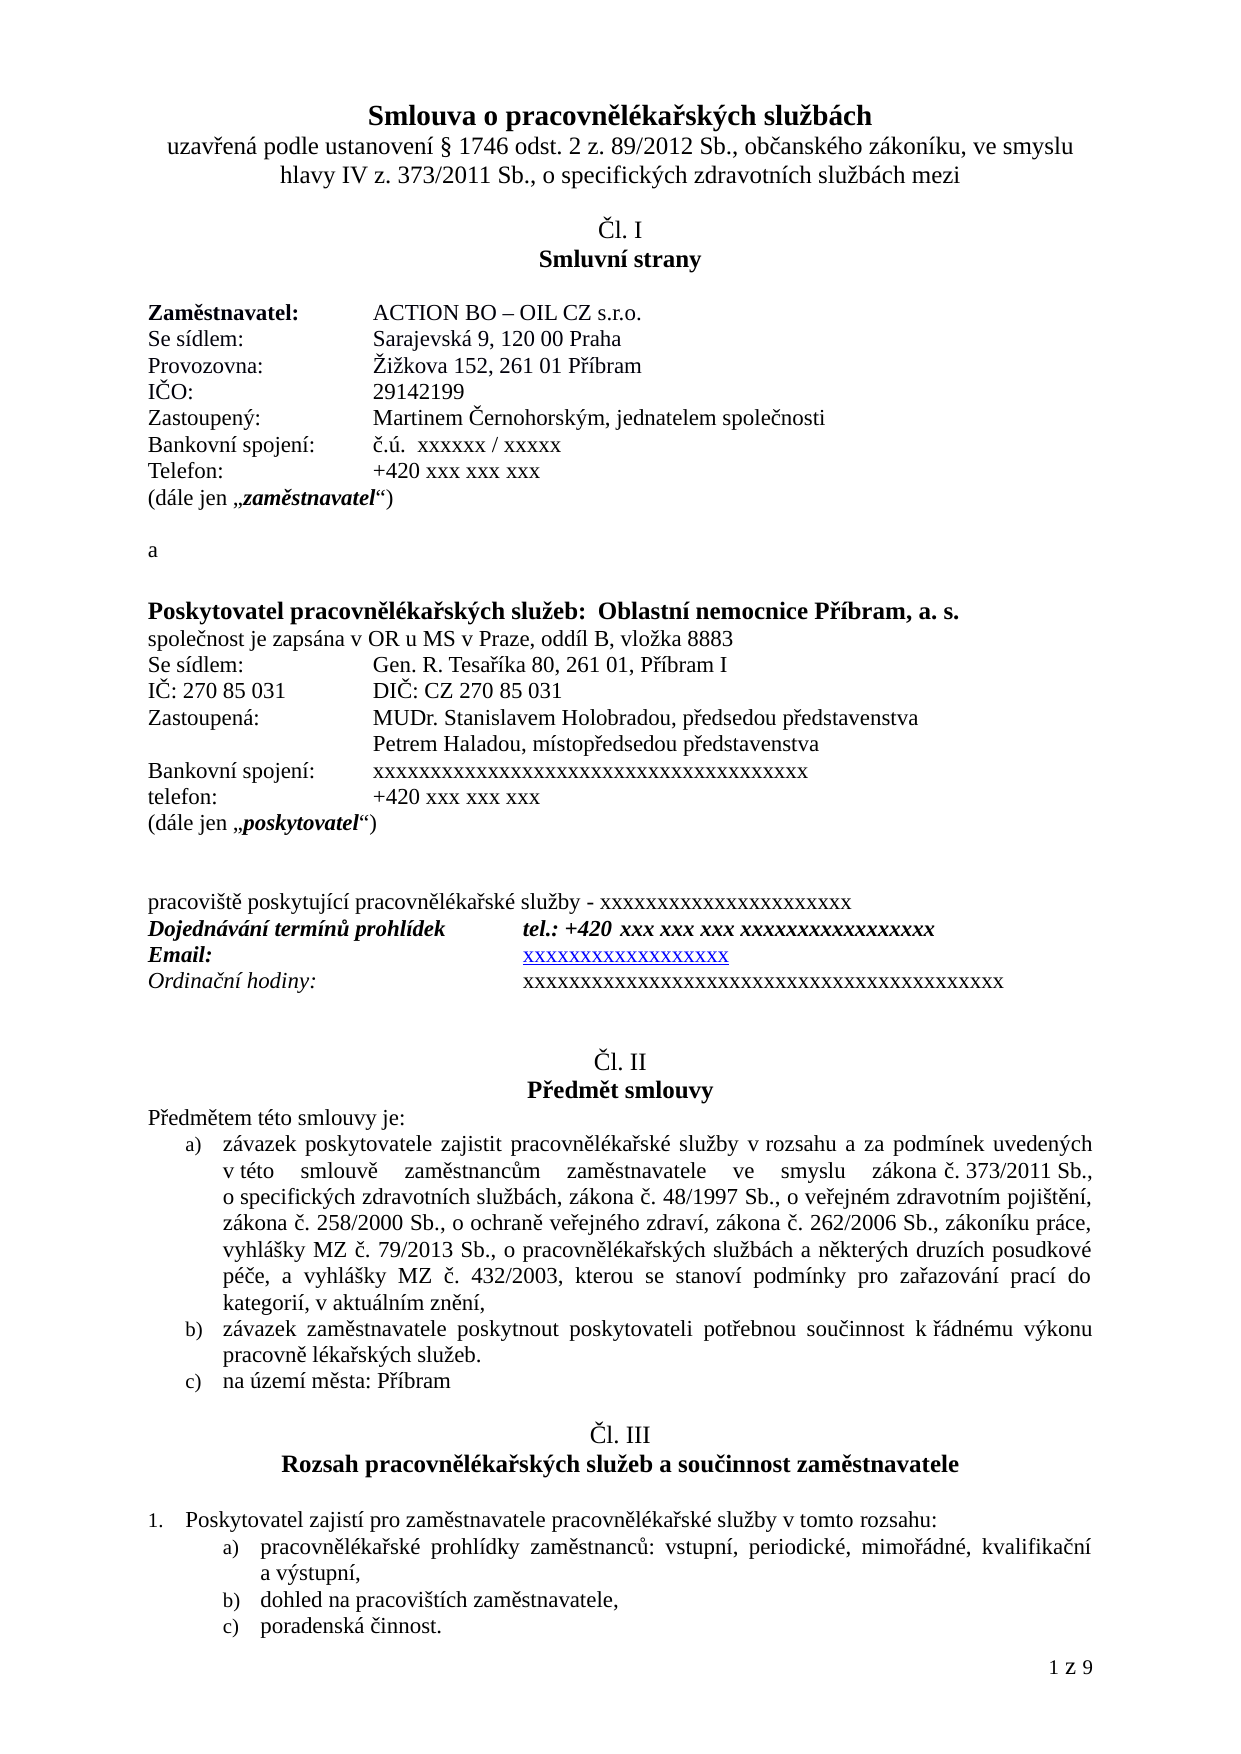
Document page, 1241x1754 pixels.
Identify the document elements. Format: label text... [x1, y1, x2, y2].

text a [148, 536, 1093, 563]
text Předmět smlouvy [148, 1075, 1093, 1104]
text (dále jen „poskytovatel“) [148, 809, 1093, 836]
text Dojednávání termínů prohlídek tel.: +420 xxx xxx xxx xxxxxxxxxxxxxxxxx [148, 915, 1093, 941]
text Zaměstnavatel: ACTION BO – OIL CZ s.r.o. [148, 299, 1093, 325]
text Petrem Haladou, místopředsedou představenstva [148, 730, 1093, 757]
text Poskytovatel pracovnělékařských služeb: Oblastní nemocnice Příbram, a. s. [148, 596, 1093, 625]
text IČ: 270 85 031 DIČ: CZ 270 85 031 [148, 678, 1093, 704]
list poradenská činnost. [223, 1612, 1093, 1638]
text IČO: 29142199 [148, 378, 1093, 404]
text Předmětem této smlouvy je: [148, 1104, 1093, 1130]
text Smlouva o pracovnělékařských službách [148, 98, 1093, 131]
text Rozsah pracovnělékařských služeb a součinnost zaměstnavatele [148, 1449, 1093, 1478]
text společnost je zapsána v OR u MS v Praze, oddíl B, vložka 8883 [148, 625, 1093, 651]
text Email: xxxxxxxxxxxxxxxxxx [148, 941, 1093, 967]
text Provozovna: Žižkova 152, 261 01 Příbram [148, 352, 1093, 378]
text pracoviště poskytující pracovnělékařské služby - xxxxxxxxxxxxxxxxxxxxxx [148, 888, 1093, 915]
list závazek poskytovatele zajistit pracovnělékařské služby v rozsahu a za podmínek uvedených v této smlouvě zaměstnancům zaměstnavatele ve smyslu zákona č. 373/2011 Sb., o specifických zdravotních službách, zákona č. 48/1997 Sb., o veřejném zdravotním pojištění, zákona č. 258/2000 Sb., o ochraně veřejného zdraví, zákona č. 262/2006 Sb., zákoníku práce, vyhlášky MZ č. 79/2013 Sb., o pracovnělékařských službách a některých druzích posudkové péče, a vyhlášky MZ č. 432/2003, kterou se stanoví podmínky pro zařazování prací do kategorií, v aktuálním znění, [185, 1130, 1093, 1315]
text Se sídlem: Gen. R. Tesaříka 80, 261 01, Příbram I [148, 651, 1093, 678]
text Ordinační hodiny: xxxxxxxxxxxxxxxxxxxxxxxxxxxxxxxxxxxxxxxxxx [148, 967, 1093, 994]
list na území města: Příbram [185, 1368, 1093, 1394]
list dohled na pracovištích zaměstnavatele, [223, 1586, 1093, 1612]
text Zastoupený: Martinem Černohorským, jednatelem společnosti [148, 404, 1093, 431]
list pracovnělékařské prohlídky zaměstnanců: vstupní, periodické, mimořádné, kvalifikační a výstupní, [223, 1533, 1093, 1586]
text Bankovní spojení: č.ú. xxxxxx / xxxxx [148, 431, 1093, 457]
list Poskytovatel zajistí pro zaměstnavatele pracovnělékařské služby v tomto rozsahu: [148, 1507, 1093, 1533]
text (dále jen „zaměstnavatel“) [148, 483, 1093, 510]
text Bankovní spojení: xxxxxxxxxxxxxxxxxxxxxxxxxxxxxxxxxxxxxx [148, 757, 1093, 783]
text Čl. II [148, 1047, 1093, 1075]
list závazek zaměstnavatele poskytnout poskytovateli potřebnou součinnost k řádnému výkonu pracovně lékařských služeb. [185, 1315, 1093, 1368]
text Telefon: +420 xxx xxx xxx [148, 457, 1093, 483]
text telefon: +420 xxx xxx xxx [148, 783, 1093, 809]
text Se sídlem: Sarajevská 9, 120 00 Praha [148, 325, 1093, 352]
text uzavřená podle ustanovení § 1746 odst. 2 z. 89/2012 Sb., občanského zákoníku, ve smyslu hlavy IV z. 373/2011 Sb., o specifických zdravotních službách mezi [148, 131, 1093, 189]
text Čl. III [148, 1420, 1093, 1449]
text Smluvní strany [148, 244, 1093, 273]
text Zastoupená: MUDr. Stanislavem Holobradou, předsedou představenstva [148, 704, 1093, 730]
text Čl. I [148, 215, 1093, 244]
